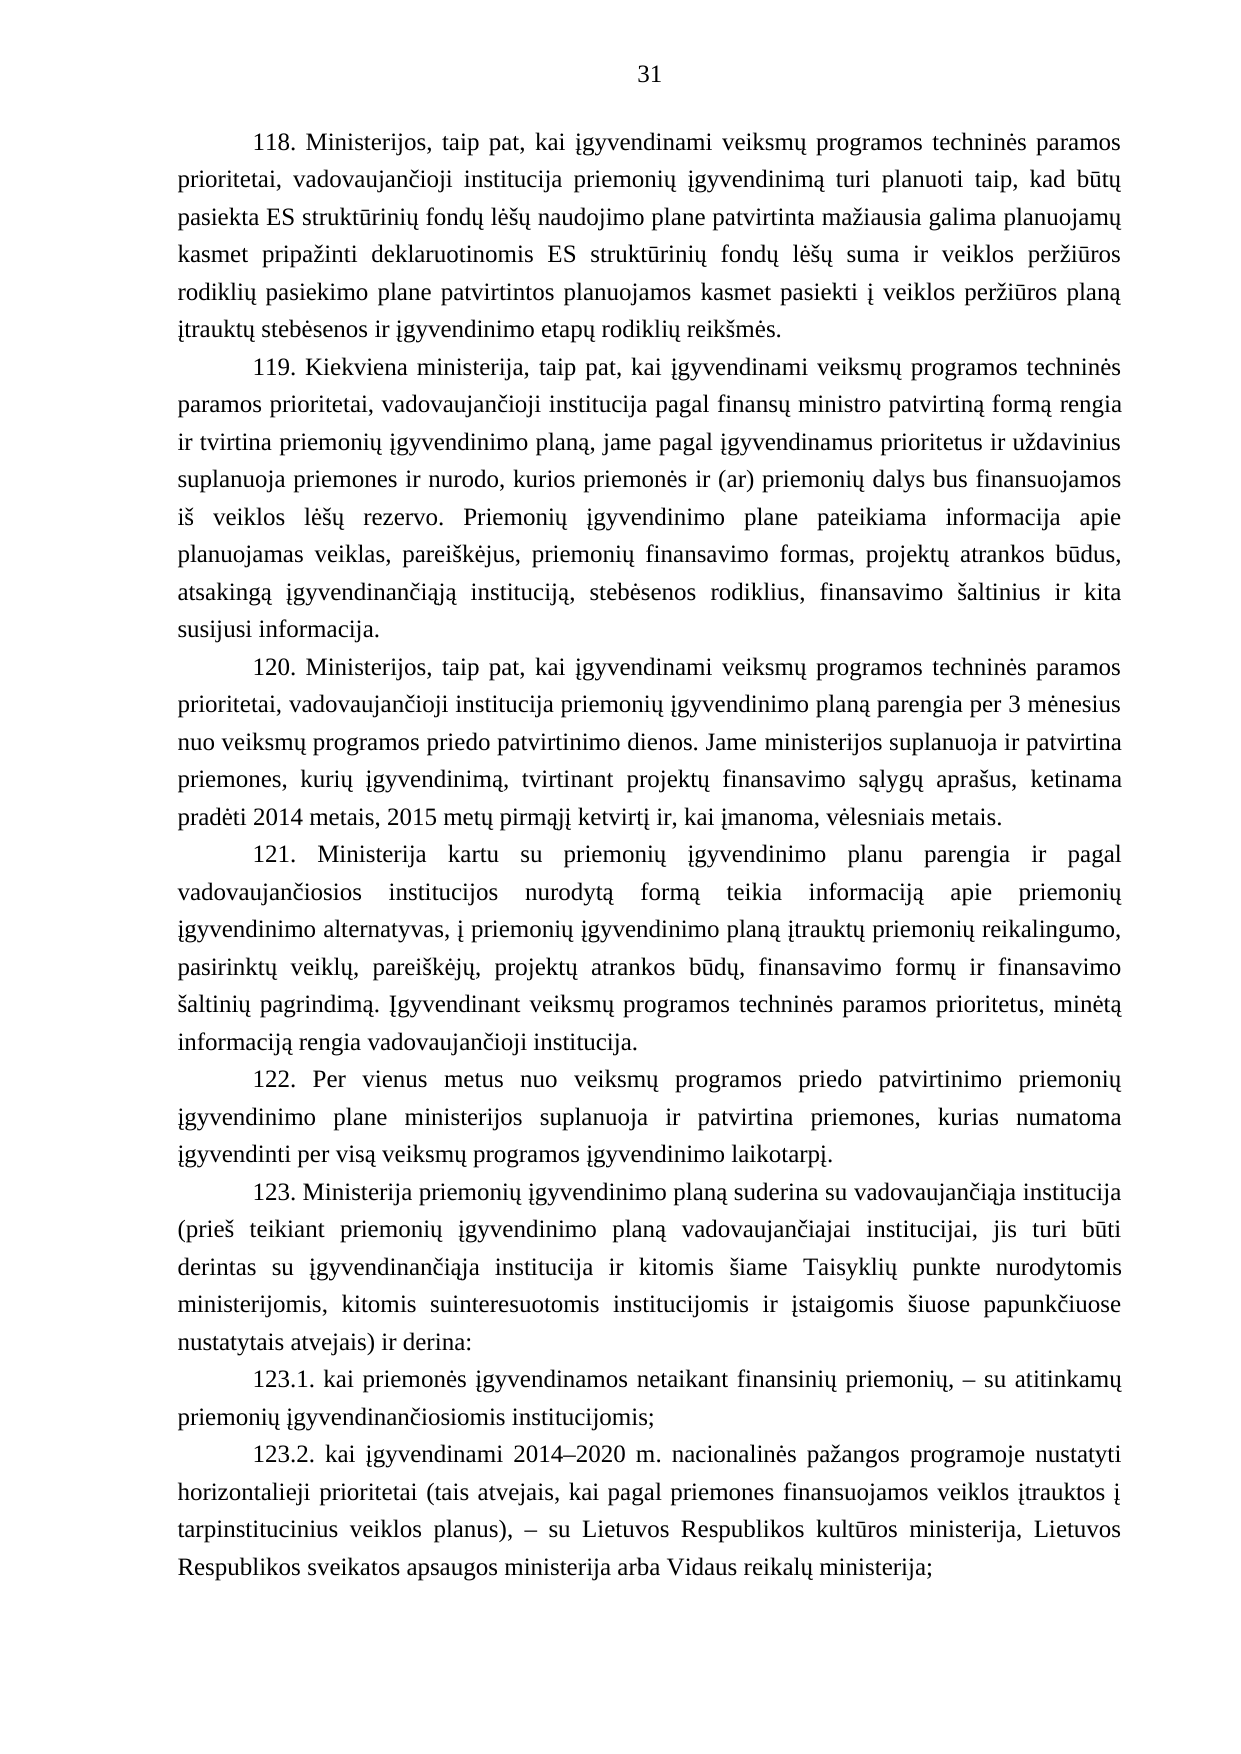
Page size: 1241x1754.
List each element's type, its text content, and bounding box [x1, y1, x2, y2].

text 123. Ministerija priemonių įgyvendinimo planą suderina su vadovaujančiąja institucija (prieš teikiant priemonių įgyvendinimo planą vadovaujančiajai institucijai, jis turi būti derintas su įgyvendinančiąja institucija ir kitomis šiame Taisyklių punkte nurodytomis ministerijomis, kitomis suinteresuotomis institucijomis ir įstaigomis šiuose papunkčiuose nustatytais atvejais) ir derina: [177, 1168, 1122, 1356]
text 123.1. kai priemonės įgyvendinamos netaikant finansinių priemonių, – su atitinkamų priemonių įgyvendinančiosiomis institucijomis; [177, 1356, 1122, 1431]
text 123.2. kai įgyvendinami 2014–2020 m. nacionalinės pažangos programoje nustatyti horizontalieji prioritetai (tais atvejais, kai pagal priemones finansuojamos veiklos įtrauktos į tarpinstitucinius veiklos planus), – su Lietuvos Respublikos kultūros ministerija, Lietuvos Respublikos sveikatos apsaugos ministerija arba Vidaus reikalų ministerija; [177, 1431, 1122, 1581]
text 119. Kiekviena ministerija, taip pat, kai įgyvendinami veiksmų programos techninės paramos prioritetai, vadovaujančioji institucija pagal finansų ministro patvirtiną formą rengia ir tvirtina priemonių įgyvendinimo planą, jame pagal įgyvendinamus prioritetus ir uždavinius suplanuoja priemones ir nurodo, kurios priemonės ir (ar) priemonių dalys bus finansuojamos iš veiklos lėšų rezervo. Priemonių įgyvendinimo plane pateikiama informacija apie planuojamas veiklas, pareiškėjus, priemonių finansavimo formas, projektų atrankos būdus, atsakingą įgyvendinančiąją instituciją, stebėsenos rodiklius, finansavimo šaltinius ir kita susijusi informacija. [177, 343, 1122, 643]
text 120. Ministerijos, taip pat, kai įgyvendinami veiksmų programos techninės paramos prioritetai, vadovaujančioji institucija priemonių įgyvendinimo planą parengia per 3 mėnesius nuo veiksmų programos priedo patvirtinimo dienos. Jame ministerijos suplanuoja ir patvirtina priemones, kurių įgyvendinimą, tvirtinant projektų finansavimo sąlygų aprašus, ketinama pradėti 2014 metais, 2015 metų pirmąjį ketvirtį ir, kai įmanoma, vėlesniais metais. [177, 643, 1122, 831]
text 118. Ministerijos, taip pat, kai įgyvendinami veiksmų programos techninės paramos prioritetai, vadovaujančioji institucija priemonių įgyvendinimą turi planuoti taip, kad būtų pasiekta ES struktūrinių fondų lėšų naudojimo plane patvirtinta mažiausia galima planuojamų kasmet pripažinti deklaruotinomis ES struktūrinių fondų lėšų suma ir veiklos peržiūros rodiklių pasiekimo plane patvirtintos planuojamos kasmet pasiekti į veiklos peržiūros planą įtrauktų stebėsenos ir įgyvendinimo etapų rodiklių reikšmės. [177, 118, 1122, 343]
text 122. Per vienus metus nuo veiksmų programos priedo patvirtinimo priemonių įgyvendinimo plane ministerijos suplanuoja ir patvirtina priemones, kurias numatoma įgyvendinti per visą veiksmų programos įgyvendinimo laikotarpį. [177, 1056, 1122, 1168]
text 121. Ministerija kartu su priemonių įgyvendinimo planu parengia ir pagal vadovaujančiosios institucijos nurodytą formą teikia informaciją apie priemonių įgyvendinimo alternatyvas, į priemonių įgyvendinimo planą įtrauktų priemonių reikalingumo, pasirinktų veiklų, pareiškėjų, projektų atrankos būdų, finansavimo formų ir finansavimo šaltinių pagrindimą. Įgyvendinant veiksmų programos techninės paramos prioritetus, minėtą informaciją rengia vadovaujančioji institucija. [177, 831, 1122, 1056]
